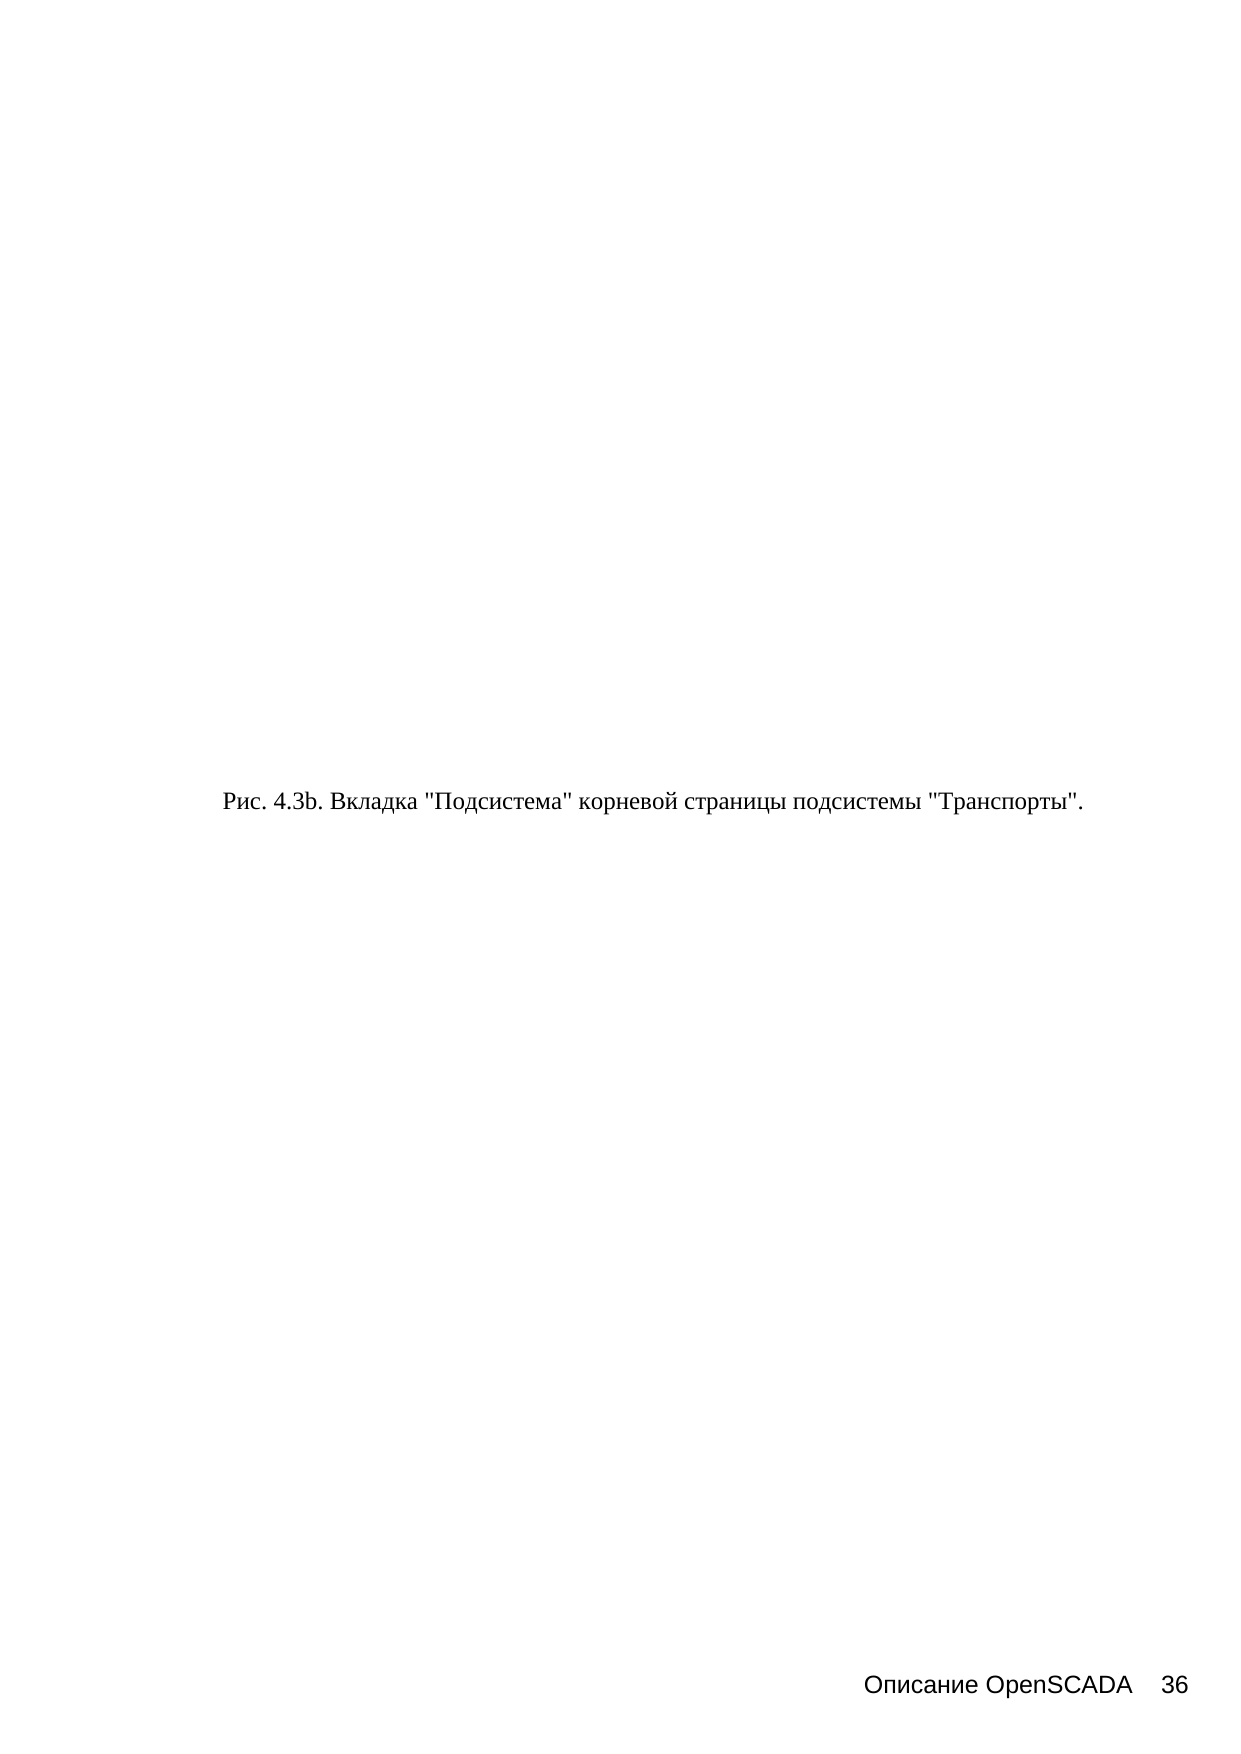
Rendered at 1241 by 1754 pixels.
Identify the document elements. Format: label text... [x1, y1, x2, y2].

text Рис. 4.3b. Вкладка "Подсистема" корневой страницы подсистемы "Транспорты". [118, 75, 1188, 815]
